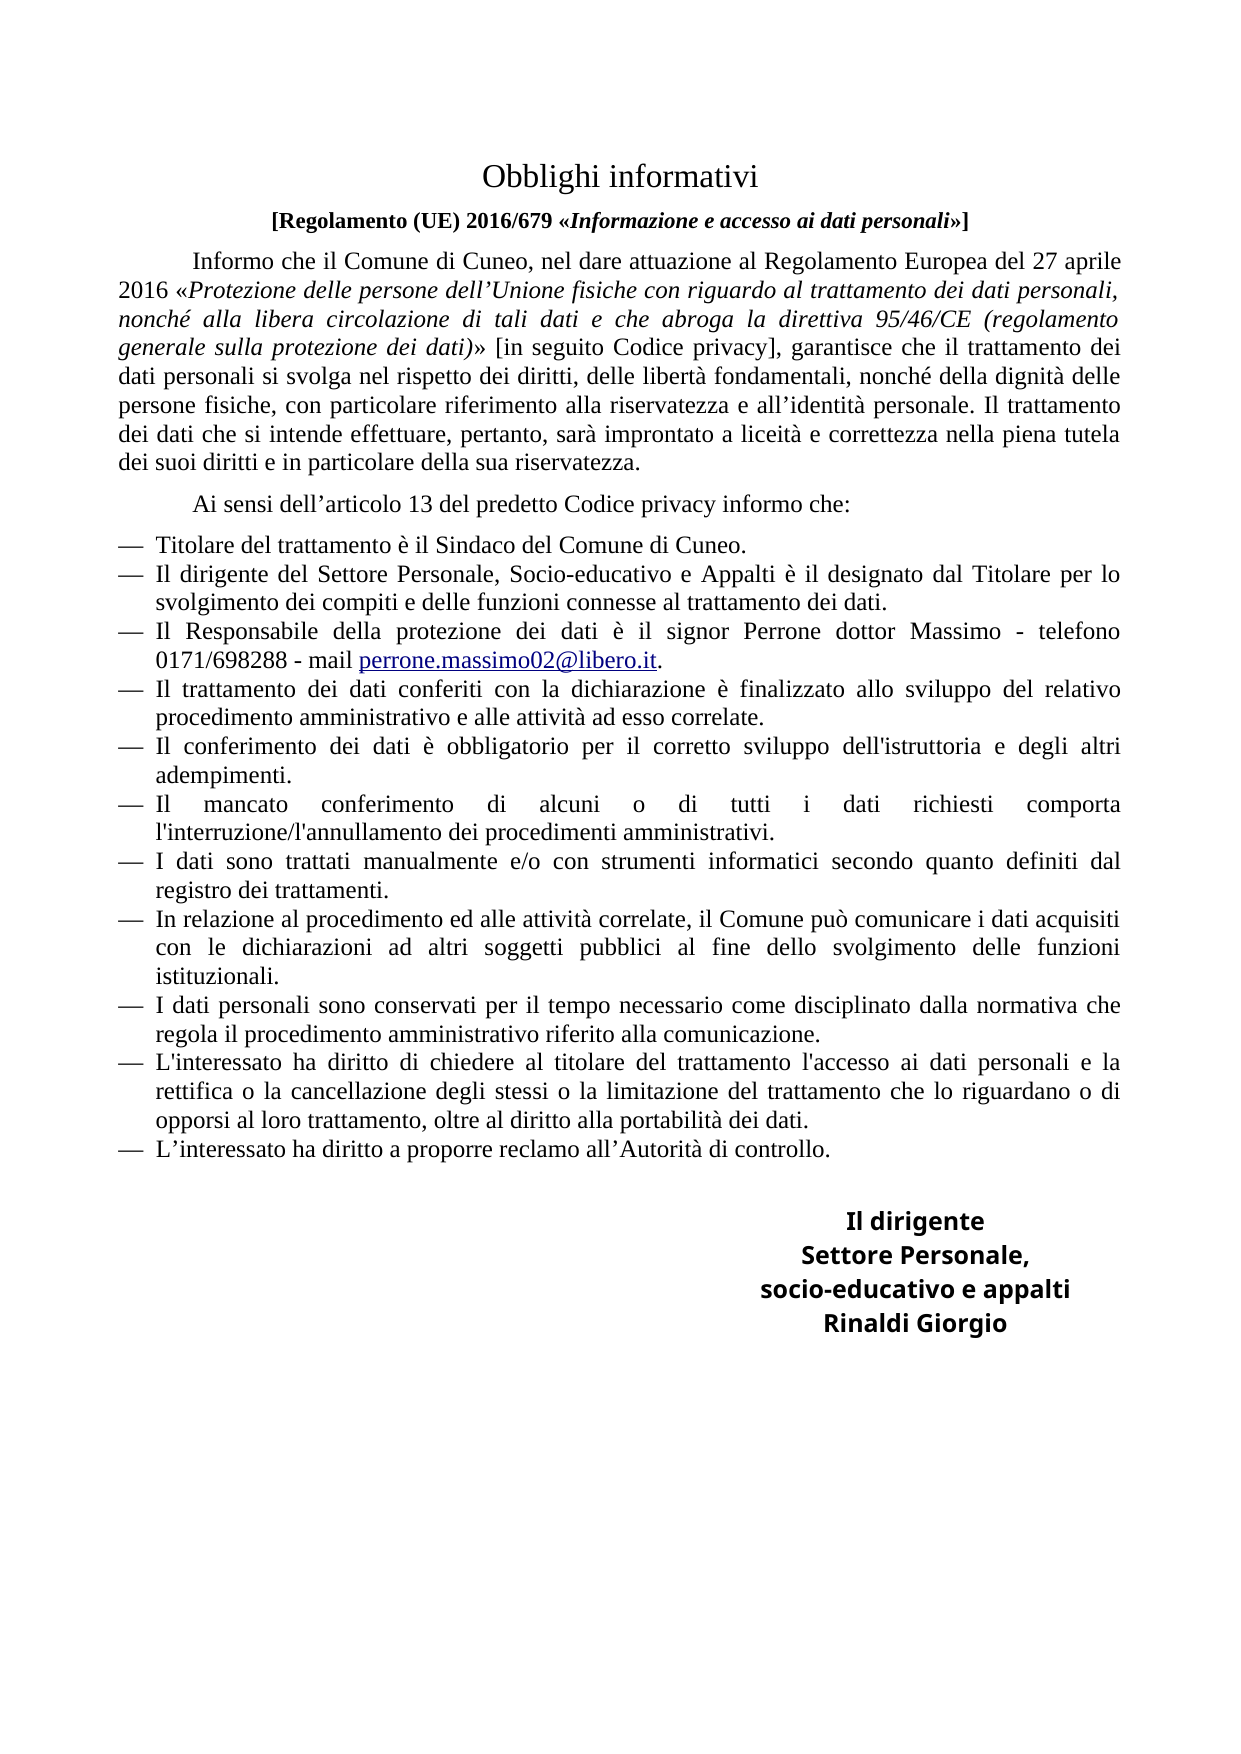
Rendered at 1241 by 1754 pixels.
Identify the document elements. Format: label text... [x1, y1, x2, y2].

list I dati personali sono conservati per il tempo necessario come disciplinato dalla normativa che regola il procedimento amministrativo riferito alla comunicazione. [118, 990, 1122, 1047]
text Informo che il Comune di Cuneo, nel dare attuazione al Regolamento Europea del 27 aprile 2016 «Protezione delle persone dell’Unione fisiche con riguardo al trattamento dei dati personali, nonché alla libera circolazione di tali dati e che abroga la direttiva 95/46/CE (regolamento generale sulla protezione dei dati)» [in seguito Codice privacy], garantisce che il trattamento dei dati personali si svolga nel rispetto dei diritti, delle libertà fondamentali, nonché della dignità delle persone fisiche, con particolare riferimento alla riservatezza e all’identità personale. Il trattamento dei dati che si intende effettuare, pertanto, sarà improntato a liceità e correttezza nella piena tutela dei suoi diritti e in particolare della sua riservatezza. [118, 246, 1122, 476]
list Il conferimento dei dati è obbligatorio per il corretto sviluppo dell'istruttoria e degli altri adempimenti. [118, 731, 1122, 789]
text Obblighi informativi [118, 156, 1122, 195]
text socio-educativo e appalti [709, 1272, 1122, 1306]
text Rinaldi Giorgio [708, 1306, 1122, 1340]
list Titolare del trattamento è il Sindaco del Comune di Cuneo. [118, 530, 1122, 559]
text Il dirigente [709, 1204, 1122, 1238]
list Il Responsabile della protezione dei dati è il signor Perrone dottor Massimo - telefono 0171/698288 - mail perrone.massimo02@libero.it. [118, 616, 1122, 674]
list In relazione al procedimento ed alle attività correlate, il Comune può comunicare i dati acquisiti con le dichiarazioni ad altri soggetti pubblici al fine dello svolgimento delle funzioni istituzionali. [118, 904, 1122, 990]
text Ai sensi dell’articolo 13 del predetto Codice privacy informo che: [118, 489, 1122, 517]
list I dati sono trattati manualmente e/o con strumenti informatici secondo quanto definiti dal registro dei trattamenti. [118, 846, 1122, 904]
list Il dirigente del Settore Personale, Socio-educativo e Appalti è il designato dal Titolare per lo svolgimento dei compiti e delle funzioni connesse al trattamento dei dati. [118, 559, 1122, 616]
list Il trattamento dei dati conferiti con la dichiarazione è finalizzato allo sviluppo del relativo procedimento amministrativo e alle attività ad esso correlate. [118, 674, 1122, 731]
text [Regolamento (UE) 2016/679 «Informazione e accesso ai dati personali»] [118, 207, 1122, 234]
list L’interessato ha diritto a proporre reclamo all’Autorità di controllo. [118, 1134, 1122, 1162]
text Settore Personale, [709, 1238, 1122, 1272]
list Il mancato conferimento di alcuni o di tutti i dati richiesti comporta l'interruzione/l'annullamento dei procedimenti amministrativi. [118, 789, 1122, 846]
list L'interessato ha diritto di chiedere al titolare del trattamento l'accesso ai dati personali e la rettifica o la cancellazione degli stessi o la limitazione del trattamento che lo riguardano o di opporsi al loro trattamento, oltre al diritto alla portabilità dei dati. [118, 1047, 1122, 1134]
